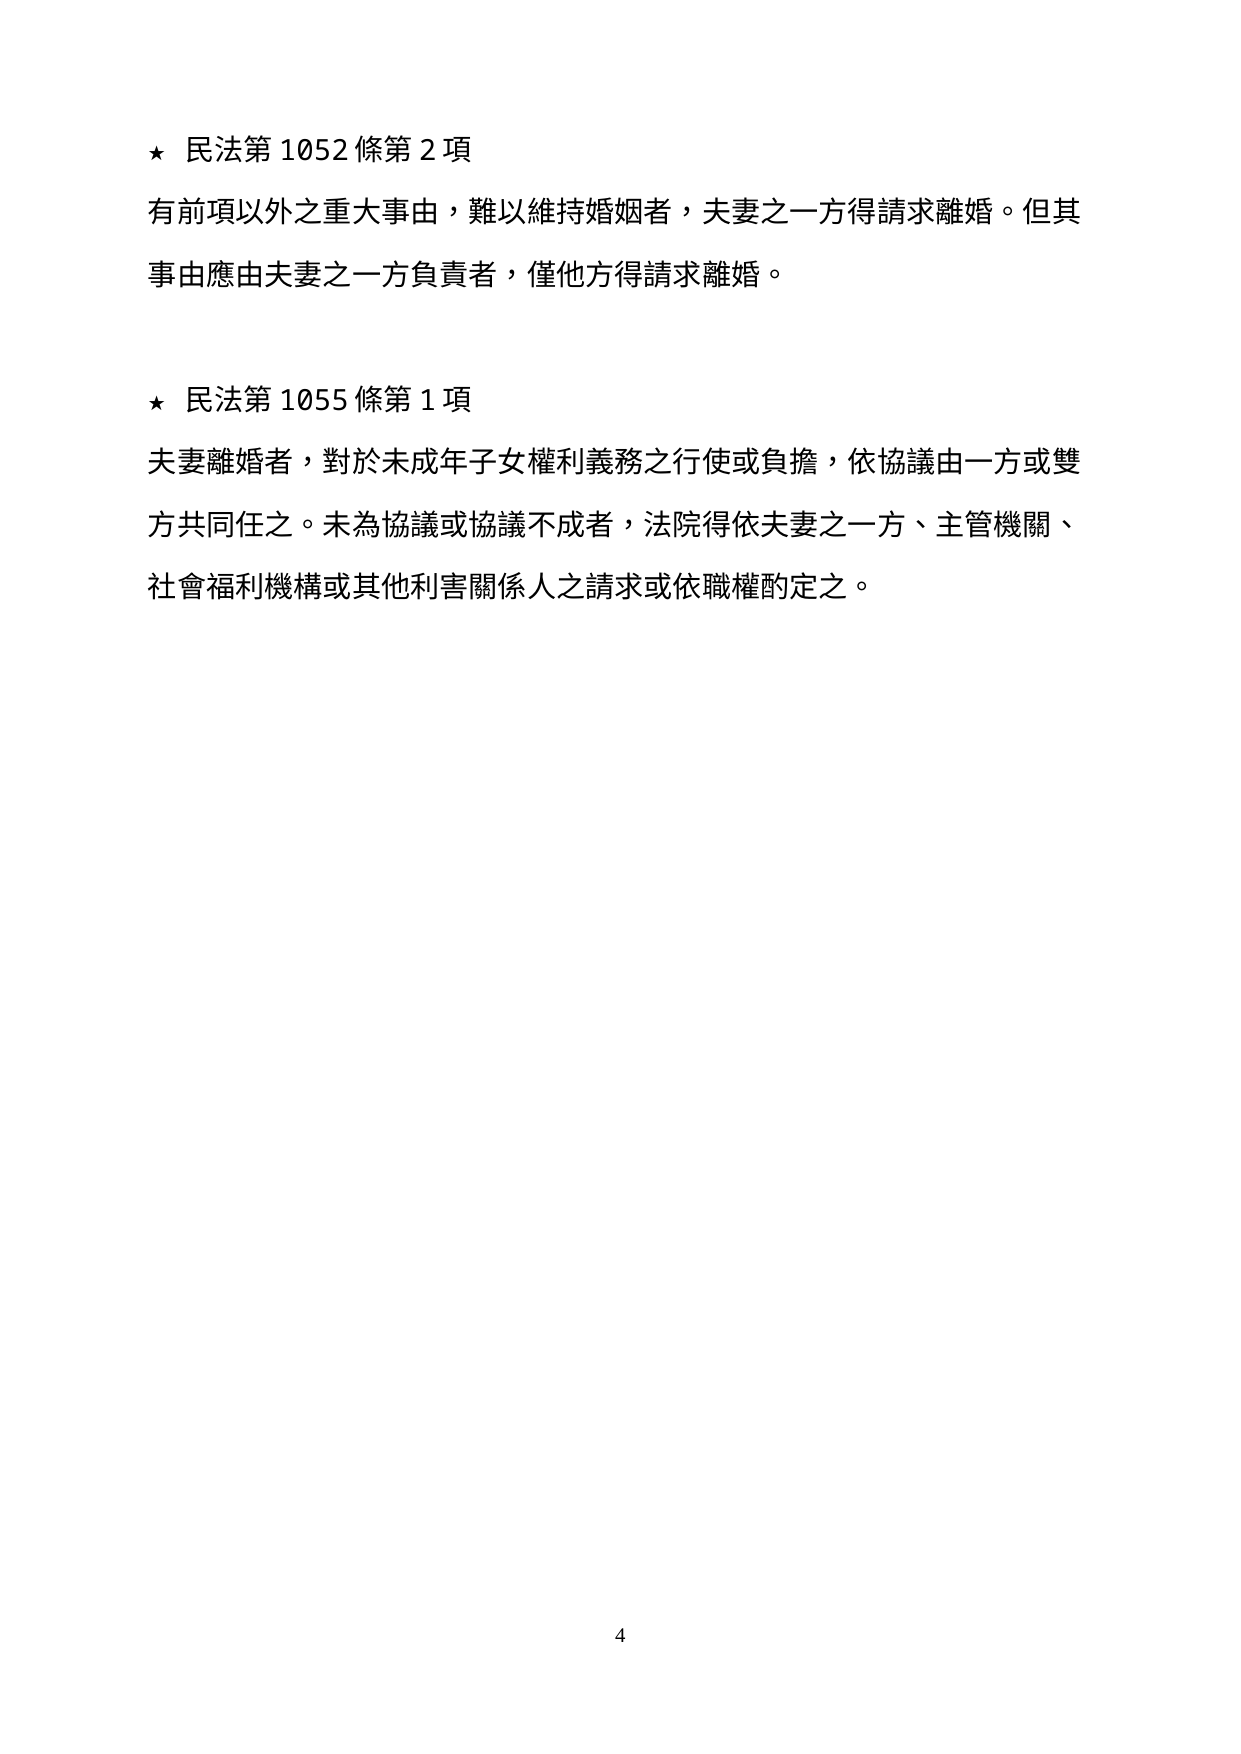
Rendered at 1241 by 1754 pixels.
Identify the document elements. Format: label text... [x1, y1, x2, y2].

list 民法第1052條第2項 [148, 106, 1092, 168]
text 夫妻離婚者，對於未成年子女權利義務之行使或負擔，依協議由一方或雙 [148, 418, 1092, 481]
text 事由應由夫妻之一方負責者，僅他方得請求離婚。 [148, 231, 1092, 293]
list 民法第1055條第1項 [148, 356, 1092, 418]
text 方共同任之。未為協議或協議不成者，法院得依夫妻之一方、主管機關、 [148, 481, 1092, 543]
text 有前項以外之重大事由，難以維持婚姻者，夫妻之一方得請求離婚。但其 [148, 168, 1092, 231]
text 社會福利機構或其他利害關係人之請求或依職權酌定之。 [148, 543, 1092, 606]
